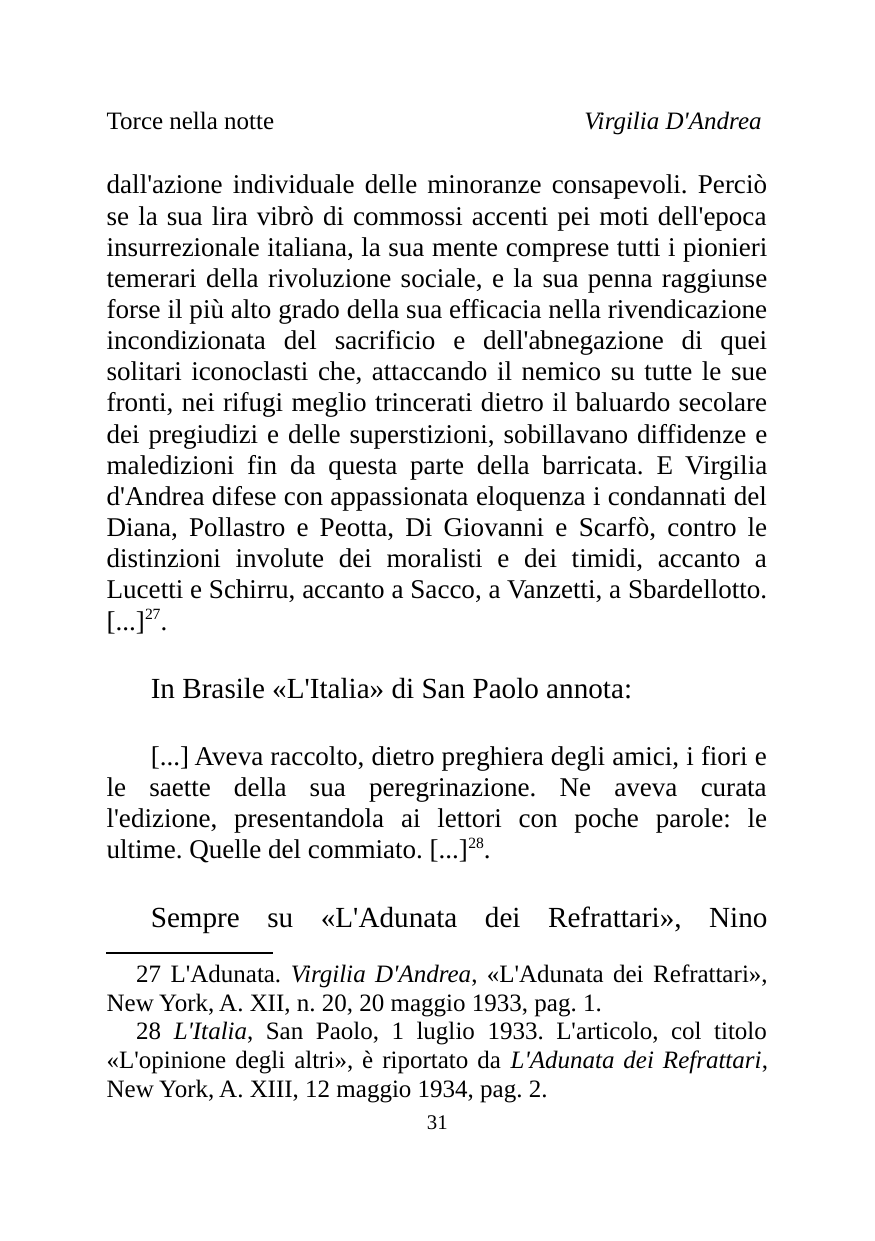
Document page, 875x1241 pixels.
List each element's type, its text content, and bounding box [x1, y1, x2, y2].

text In Brasile «L'Italia» di San Paolo annota: [106, 671, 768, 705]
text [...] Aveva raccolto, dietro preghiera degli amici, i fiori e le saette della sua peregrinazione. Ne aveva curata l'edizione, presentandola ai lettori con poche parole: le ultime. Quelle del commiato. [...]. [106, 740, 768, 865]
text Sempre su «L'Adunata dei Refrattari», Nino [106, 900, 768, 934]
text L'Italia, San Paolo, 1 luglio 1933. L'articolo, col titolo «L'opinione degli altri», è riportato da L'Adunata dei Refrattari, New York, A. XIII, 12 maggio 1934, pag. 2. [106, 1016, 768, 1103]
text L'Adunata. Virgilia D'Andrea, «L'Adunata dei Refrattari», New York, A. XII, n. 20, 20 maggio 1933, pag. 1. [106, 959, 768, 1016]
text dall'azione individuale delle minoranze consapevoli. Perciò se la sua lira vibrò di commossi accenti pei moti dell'epoca insurrezionale italiana, la sua mente comprese tutti i pionieri temerari della rivoluzione sociale, e la sua penna raggiunse forse il più alto grado della sua efficacia nella rivendicazione incondizionata del sacrificio e dell'abnegazione di quei solitari iconoclasti che, attaccando il nemico su tutte le sue fronti, nei rifugi meglio trincerati dietro il baluardo secolare dei pregiudizi e delle superstizioni, sobillavano diffidenze e maledizioni fin da questa parte della barricata. E Virgilia d'Andrea difese con appassionata eloquenza i condannati del Diana, Pollastro e Peotta, Di Giovanni e Scarfò, contro le distinzioni involute dei moralisti e dei timidi, accanto a Lucetti e Schirru, accanto a Sacco, a Vanzetti, a Sbardellotto. [...]. [106, 168, 768, 636]
